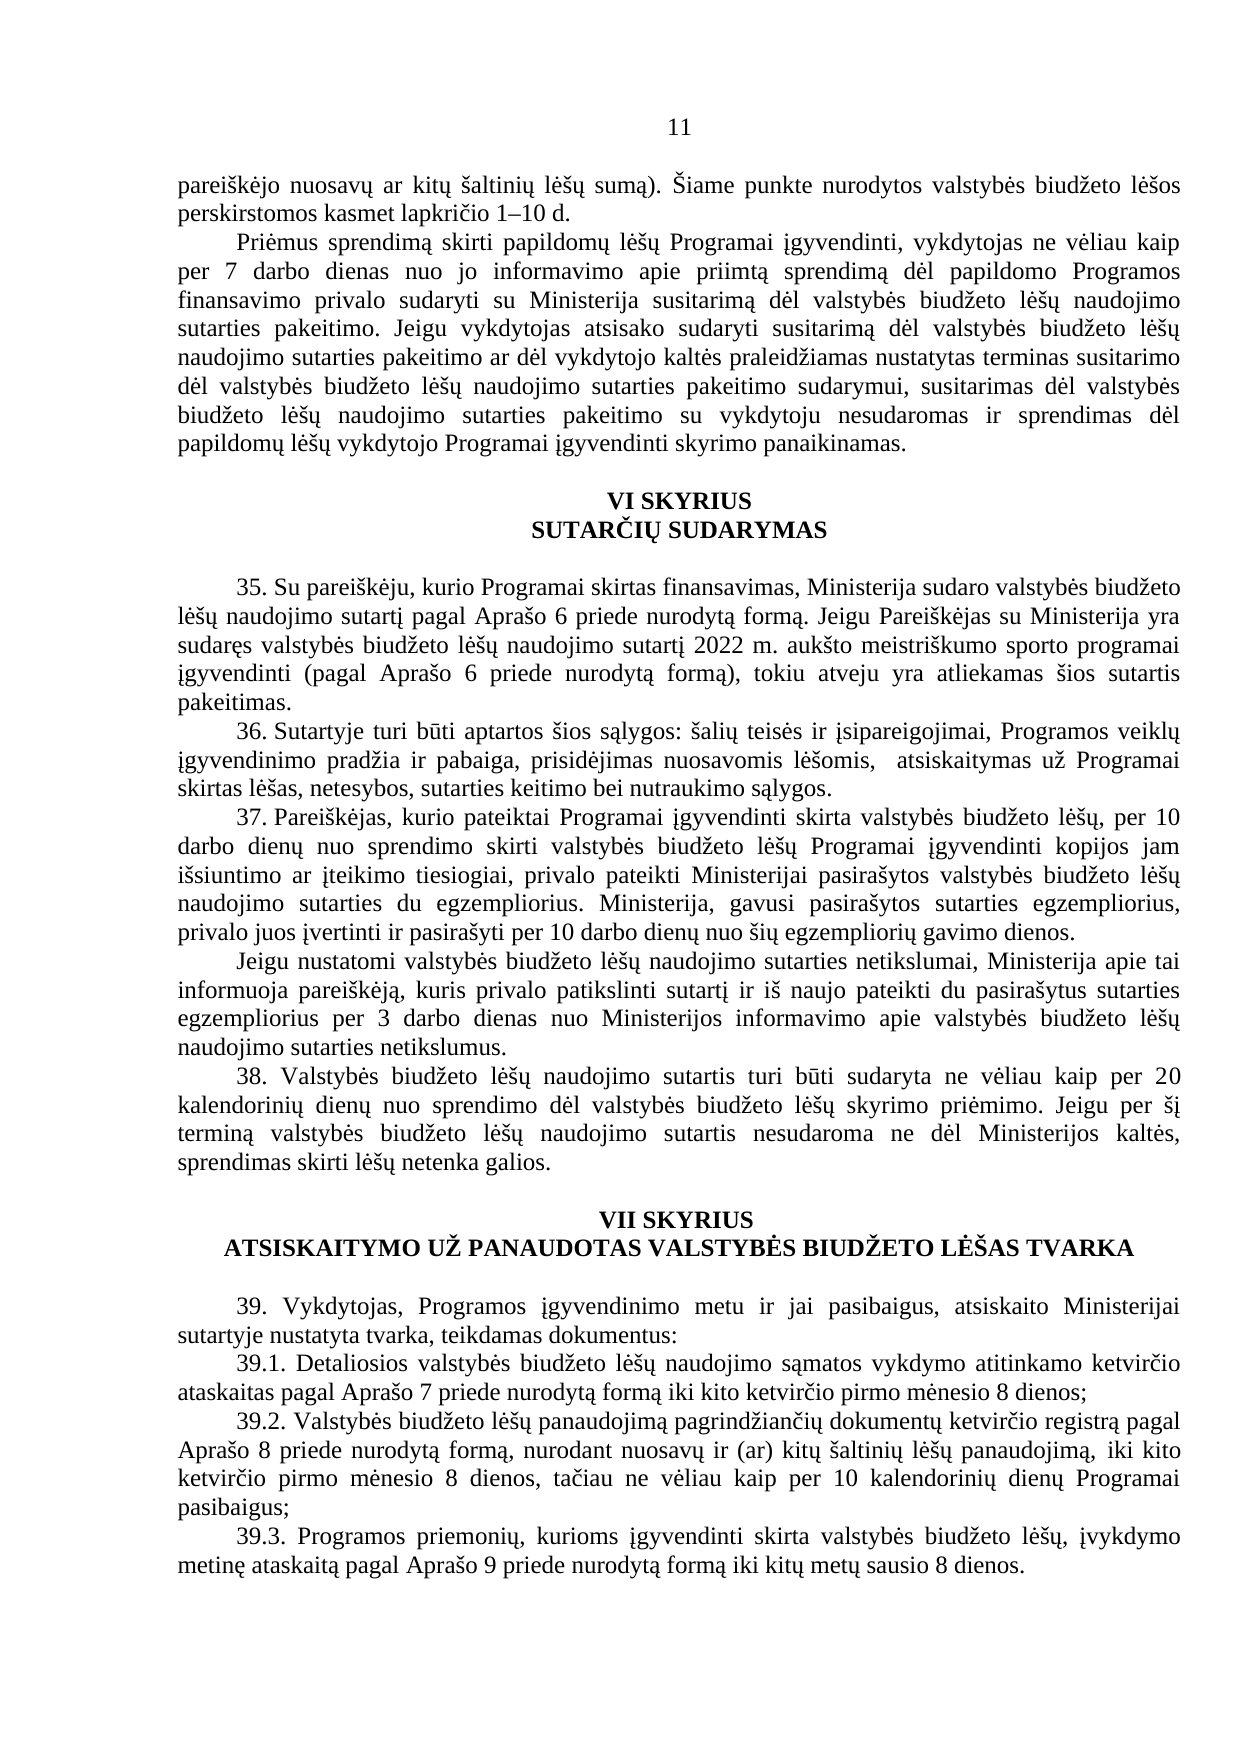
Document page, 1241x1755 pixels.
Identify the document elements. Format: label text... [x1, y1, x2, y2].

text VI SKYRIUS [177, 486, 1181, 515]
text SUTARČIŲ SUDARYMAS [177, 515, 1181, 543]
text 35. Su pareiškėju, kurio Programai skirtas finansavimas, Ministerija sudaro valstybės biudžeto lėšų naudojimo sutartį pagal Aprašo 6 priede nurodytą formą. Jeigu Pareiškėjas su Ministerija yra sudaręs valstybės biudžeto lėšų naudojimo sutartį 2022 m. aukšto meistriškumo sporto programai įgyvendinti (pagal Aprašo 6 priede nurodytą formą), tokiu atveju yra atliekamas šios sutartis pakeitimas. [177, 572, 1181, 716]
text Priėmus sprendimą skirti papildomų lėšų Programai įgyvendinti, vykdytojas ne vėliau kaip per 7 darbo dienas nuo jo informavimo apie priimtą sprendimą dėl papildomo Programos finansavimo privalo sudaryti su Ministerija susitarimą dėl valstybės biudžeto lėšų naudojimo sutarties pakeitimo. Jeigu vykdytojas atsisako sudaryti susitarimą dėl valstybės biudžeto lėšų naudojimo sutarties pakeitimo ar dėl vykdytojo kaltės praleidžiamas nustatytas terminas susitarimo dėl valstybės biudžeto lėšų naudojimo sutarties pakeitimo sudarymui, susitarimas dėl valstybės biudžeto lėšų naudojimo sutarties pakeitimo su vykdytoju nesudaromas ir sprendimas dėl papildomų lėšų vykdytojo Programai įgyvendinti skyrimo panaikinamas. [177, 227, 1181, 457]
text VII SKYRIUS [177, 1205, 1181, 1233]
text 39. Vykdytojas, Programos įgyvendinimo metu ir jai pasibaigus, atsiskaito Ministerijai sutartyje nustatyta tvarka, teikdamas dokumentus: [177, 1291, 1181, 1348]
text pareiškėjo nuosavų ar kitų šaltinių lėšų sumą). Šiame punkte nurodytos valstybės biudžeto lėšos perskirstomos kasmet lapkričio 1–10 d. [177, 170, 1181, 227]
text 39.1. Detaliosios valstybės biudžeto lėšų naudojimo sąmatos vykdymo atitinkamo ketvirčio ataskaitas pagal Aprašo 7 priede nurodytą formą iki kito ketvirčio pirmo mėnesio 8 dienos; [177, 1348, 1181, 1406]
text 39.2. Valstybės biudžeto lėšų panaudojimą pagrindžiančių dokumentų ketvirčio registrą pagal Aprašo 8 priede nurodytą formą, nurodant nuosavų ir (ar) kitų šaltinių lėšų panaudojimą, iki kito ketvirčio pirmo mėnesio 8 dienos, tačiau ne vėliau kaip per 10 kalendorinių dienų Programai pasibaigus; [177, 1406, 1181, 1521]
text 36. Sutartyje turi būti aptartos šios sąlygos: šalių teisės ir įsipareigojimai, Programos veiklų įgyvendinimo pradžia ir pabaiga, prisidėjimas nuosavomis lėšomis, atsiskaitymas už Programai skirtas lėšas, netesybos, sutarties keitimo bei nutraukimo sąlygos. [177, 716, 1181, 802]
text Jeigu nustatomi valstybės biudžeto lėšų naudojimo sutarties netikslumai, Ministerija apie tai informuoja pareiškėją, kuris privalo patikslinti sutartį ir iš naujo pateikti du pasirašytus sutarties egzempliorius per 3 darbo dienas nuo Ministerijos informavimo apie valstybės biudžeto lėšų naudojimo sutarties netikslumus. [177, 946, 1181, 1061]
text 39.3. Programos priemonių, kurioms įgyvendinti skirta valstybės biudžeto lėšų, įvykdymo metinę ataskaitą pagal Aprašo 9 priede nurodytą formą iki kitų metų sausio 8 dienos. [177, 1521, 1181, 1578]
text ATSISKAITYMO UŽ PANAUDOTAS VALSTYBĖS BIUDŽETO LĖŠAS TVARKA [177, 1233, 1181, 1262]
text 38. Valstybės biudžeto lėšų naudojimo sutartis turi būti sudaryta ne vėliau kaip per 20 kalendorinių dienų nuo sprendimo dėl valstybės biudžeto lėšų skyrimo priėmimo. Jeigu per šį terminą valstybės biudžeto lėšų naudojimo sutartis nesudaroma ne dėl Ministerijos kaltės, sprendimas skirti lėšų netenka galios. [177, 1061, 1181, 1176]
text 37. Pareiškėjas, kurio pateiktai Programai įgyvendinti skirta valstybės biudžeto lėšų, per 10 darbo dienų nuo sprendimo skirti valstybės biudžeto lėšų Programai įgyvendinti kopijos jam išsiuntimo ar įteikimo tiesiogiai, privalo pateikti Ministerijai pasirašytos valstybės biudžeto lėšų naudojimo sutarties du egzempliorius. Ministerija, gavusi pasirašytos sutarties egzempliorius, privalo juos įvertinti ir pasirašyti per 10 darbo dienų nuo šių egzempliorių gavimo dienos. [177, 802, 1181, 946]
